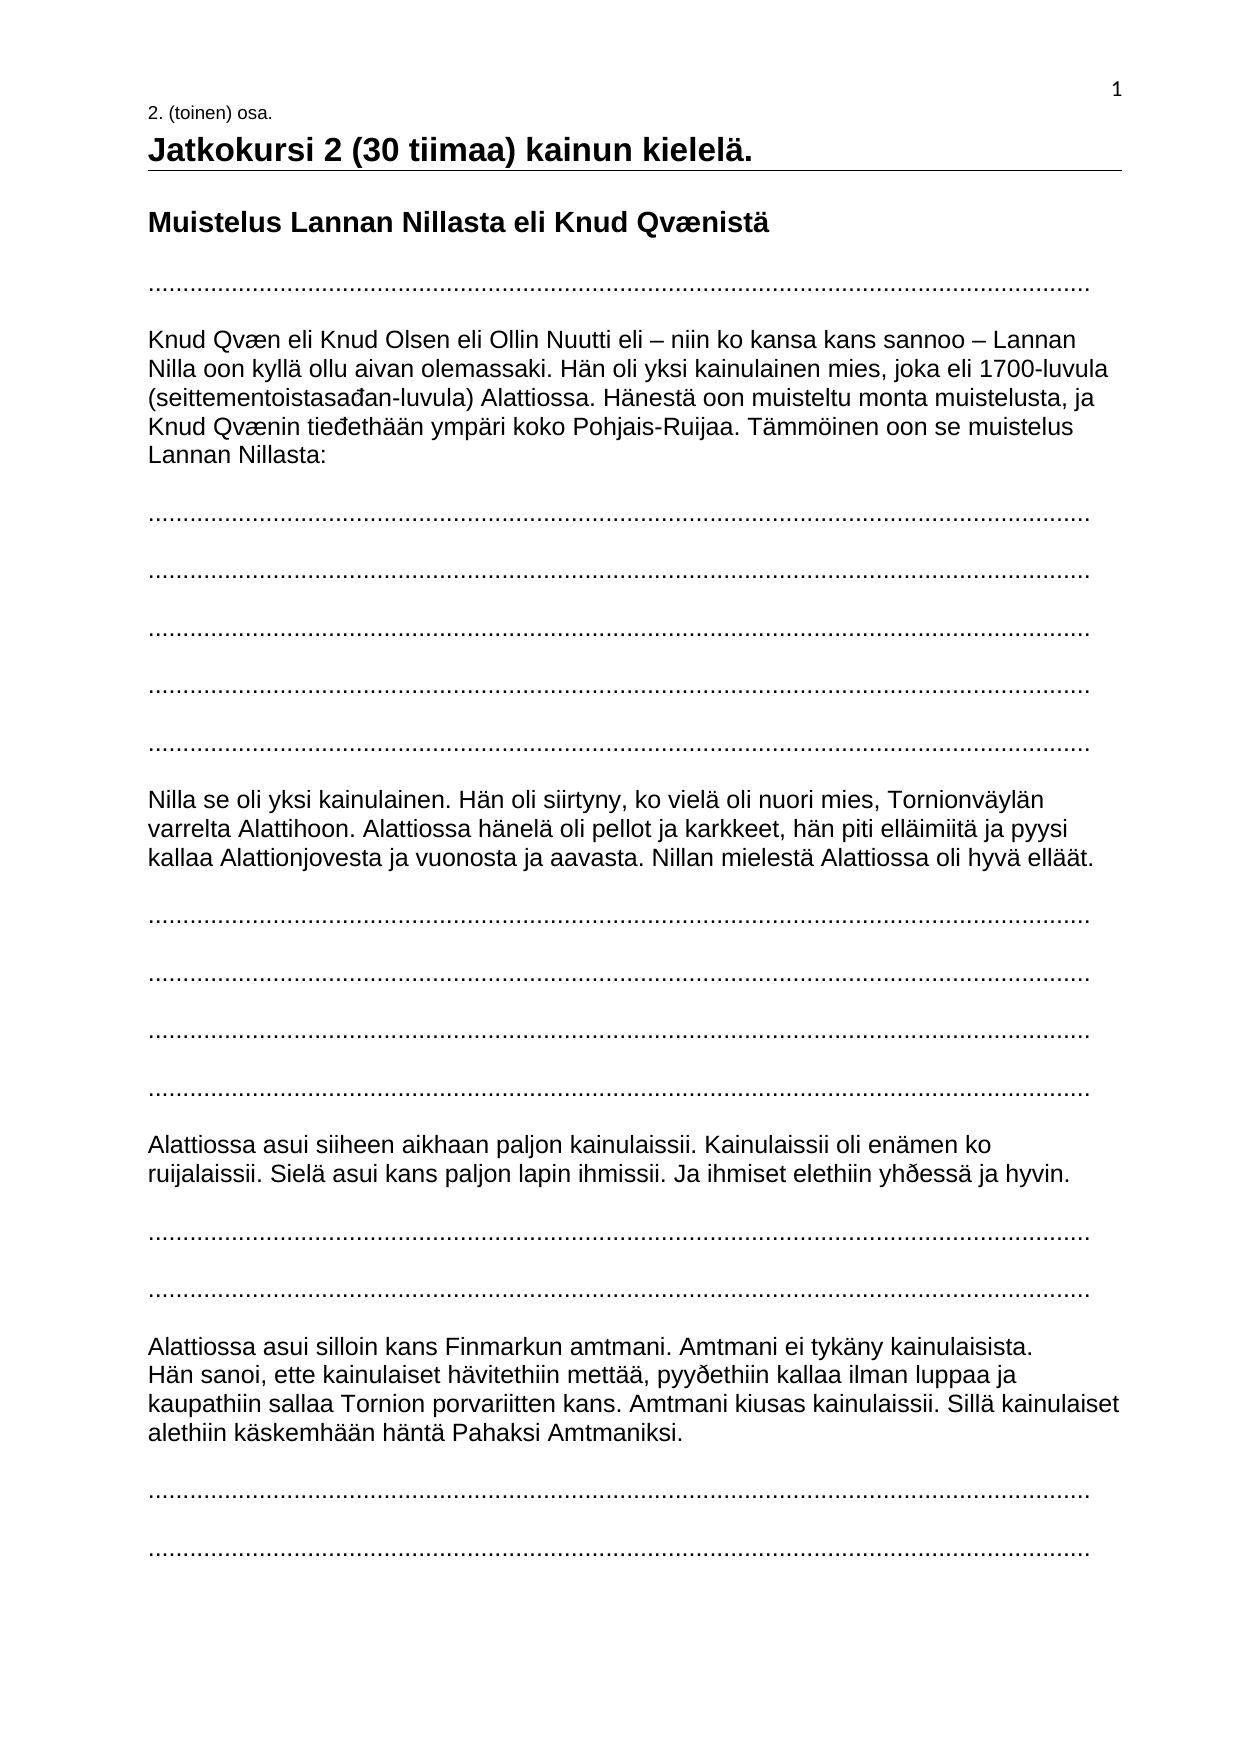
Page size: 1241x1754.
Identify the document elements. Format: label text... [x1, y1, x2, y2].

text ........................................................................................................................................ [148, 900, 1122, 929]
text ........................................................................................................................................ [148, 1015, 1122, 1044]
text ........................................................................................................................................ [148, 613, 1122, 641]
text ........................................................................................................................................ [148, 1274, 1122, 1303]
text ........................................................................................................................................ [148, 1216, 1122, 1245]
text ........................................................................................................................................ [148, 670, 1122, 699]
text varrelta Alattihoon. Alattiossa hänelä oli pellot ja karkkeet, hän piti elläimiitä ja pyysi kallaa Alattionjovesta ja vuonosta ja aavasta. Nillan mielestä Alattiossa oli hyvä elläät. [148, 814, 1122, 871]
text ........................................................................................................................................ [148, 1533, 1122, 1561]
text Alattiossa asui siiheen aikhaan paljon kainulaissii. Kainulaissii oli enämen ko [148, 1130, 1122, 1159]
text Muistelus Lannan Nillasta eli Knud Qvænistä [148, 205, 1122, 239]
text ........................................................................................................................................ [148, 498, 1122, 526]
text Knud Qvæn eli Knud Olsen eli Ollin Nuutti eli – niin ko kansa kans sannoo – Lannan Nilla oon kyllä ollu aivan olemassaki. Hän oli yksi kainulainen mies, joka eli 1700-luvula (seittementoistasađan-luvula) Alattiossa. Hänestä oon muisteltu monta muistelusta, ja Knud Qvænin tieđethään ympäri koko Pohjais-Ruijaa. Tämmöinen oon se muistelus Lannan Nillasta: [148, 325, 1122, 469]
text ........................................................................................................................................ [148, 268, 1122, 296]
text ruijalaissii. Sielä asui kans paljon lapin ihmissii. Ja ihmiset elethiin yhðessä ja hyvin. [148, 1159, 1122, 1188]
text ........................................................................................................................................ [148, 1475, 1122, 1504]
text Nilla se oli yksi kainulainen. Hän oli siirtyny, ko vielä oli nuori mies, Tornionväylän [148, 785, 1122, 814]
text Hän sanoi, ette kainulaiset hävitethiin mettää, pyyðethiin kallaa ilman luppaa ja kaupathiin sallaa Tornion porvariitten kans. Amtmani kiusas kainulaissii. Sillä kainulaiset alethiin käskemhään häntä Pahaksi Amtmaniksi. [148, 1360, 1122, 1446]
text ........................................................................................................................................ [148, 555, 1122, 584]
text ........................................................................................................................................ [148, 958, 1122, 986]
text ........................................................................................................................................ [148, 728, 1122, 756]
text Alattiossa asui silloin kans Finmarkun amtmani. Amtmani ei tykäny kainulaisista. [148, 1331, 1122, 1360]
text ........................................................................................................................................ [148, 1073, 1122, 1101]
